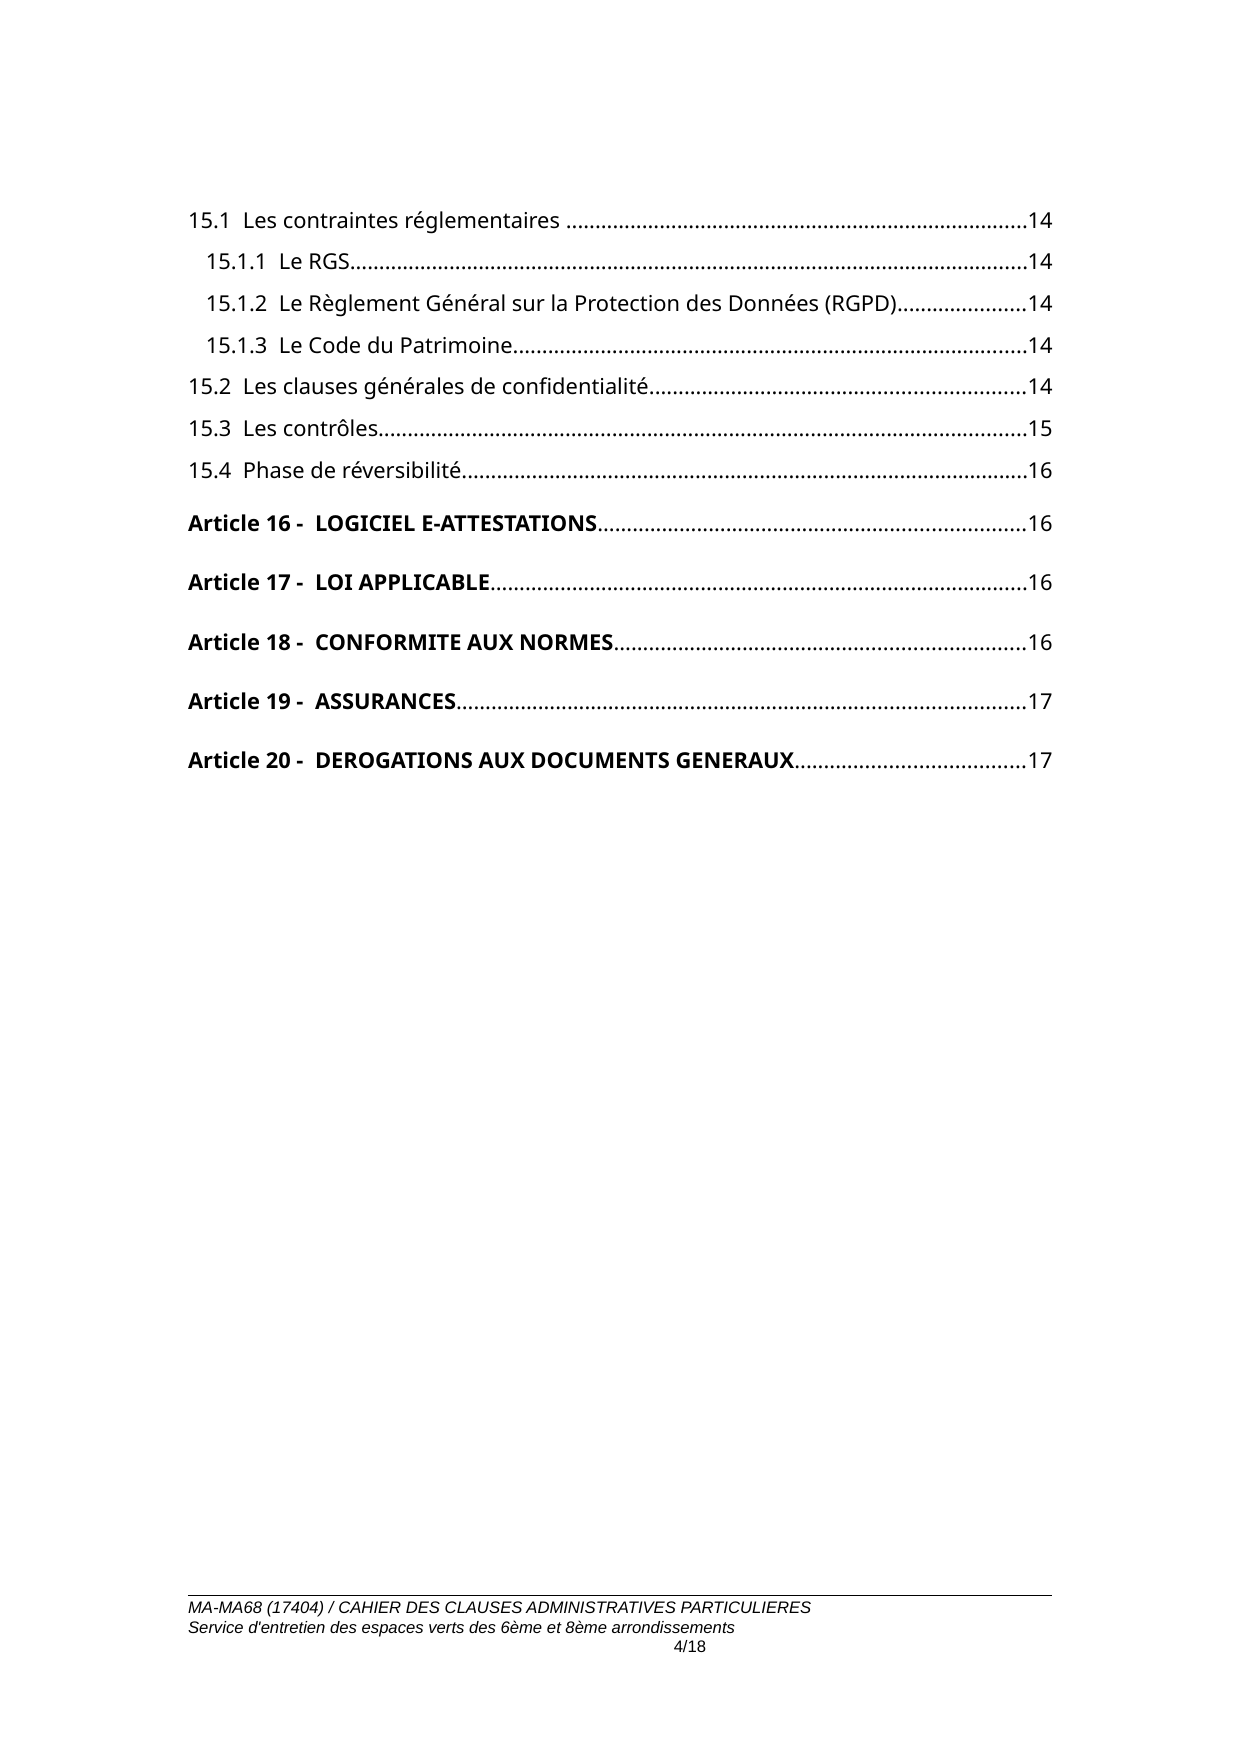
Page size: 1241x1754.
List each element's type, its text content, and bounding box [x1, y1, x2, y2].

text Article 19 - ASSURANCES 17 [188, 686, 1052, 716]
text Article 18 - CONFORMITE AUX NORMES 16 [188, 627, 1052, 656]
text Article 17 - LOI APPLICABLE 16 [188, 567, 1052, 597]
text Article 20 - DEROGATIONS AUX DOCUMENTS GENERAUX 17 [188, 745, 1052, 775]
text 15.1 Les contraintes réglementaires 14 [188, 204, 1052, 234]
text Article 16 - LOGICIEL E-ATTESTATIONS 16 [188, 508, 1052, 538]
text 15.4 Phase de réversibilité 16 [188, 454, 1052, 484]
text 15.1.1 Le RGS 14 [206, 246, 1052, 276]
text 15.1.2 Le Règlement Général sur la Protection des Données (RGPD) 14 [206, 288, 1052, 318]
text 15.3 Les contrôles 15 [188, 413, 1052, 443]
text 15.1.3 Le Code du Patrimoine 14 [206, 329, 1052, 359]
text 15.2 Les clauses générales de confidentialité 14 [188, 371, 1052, 401]
